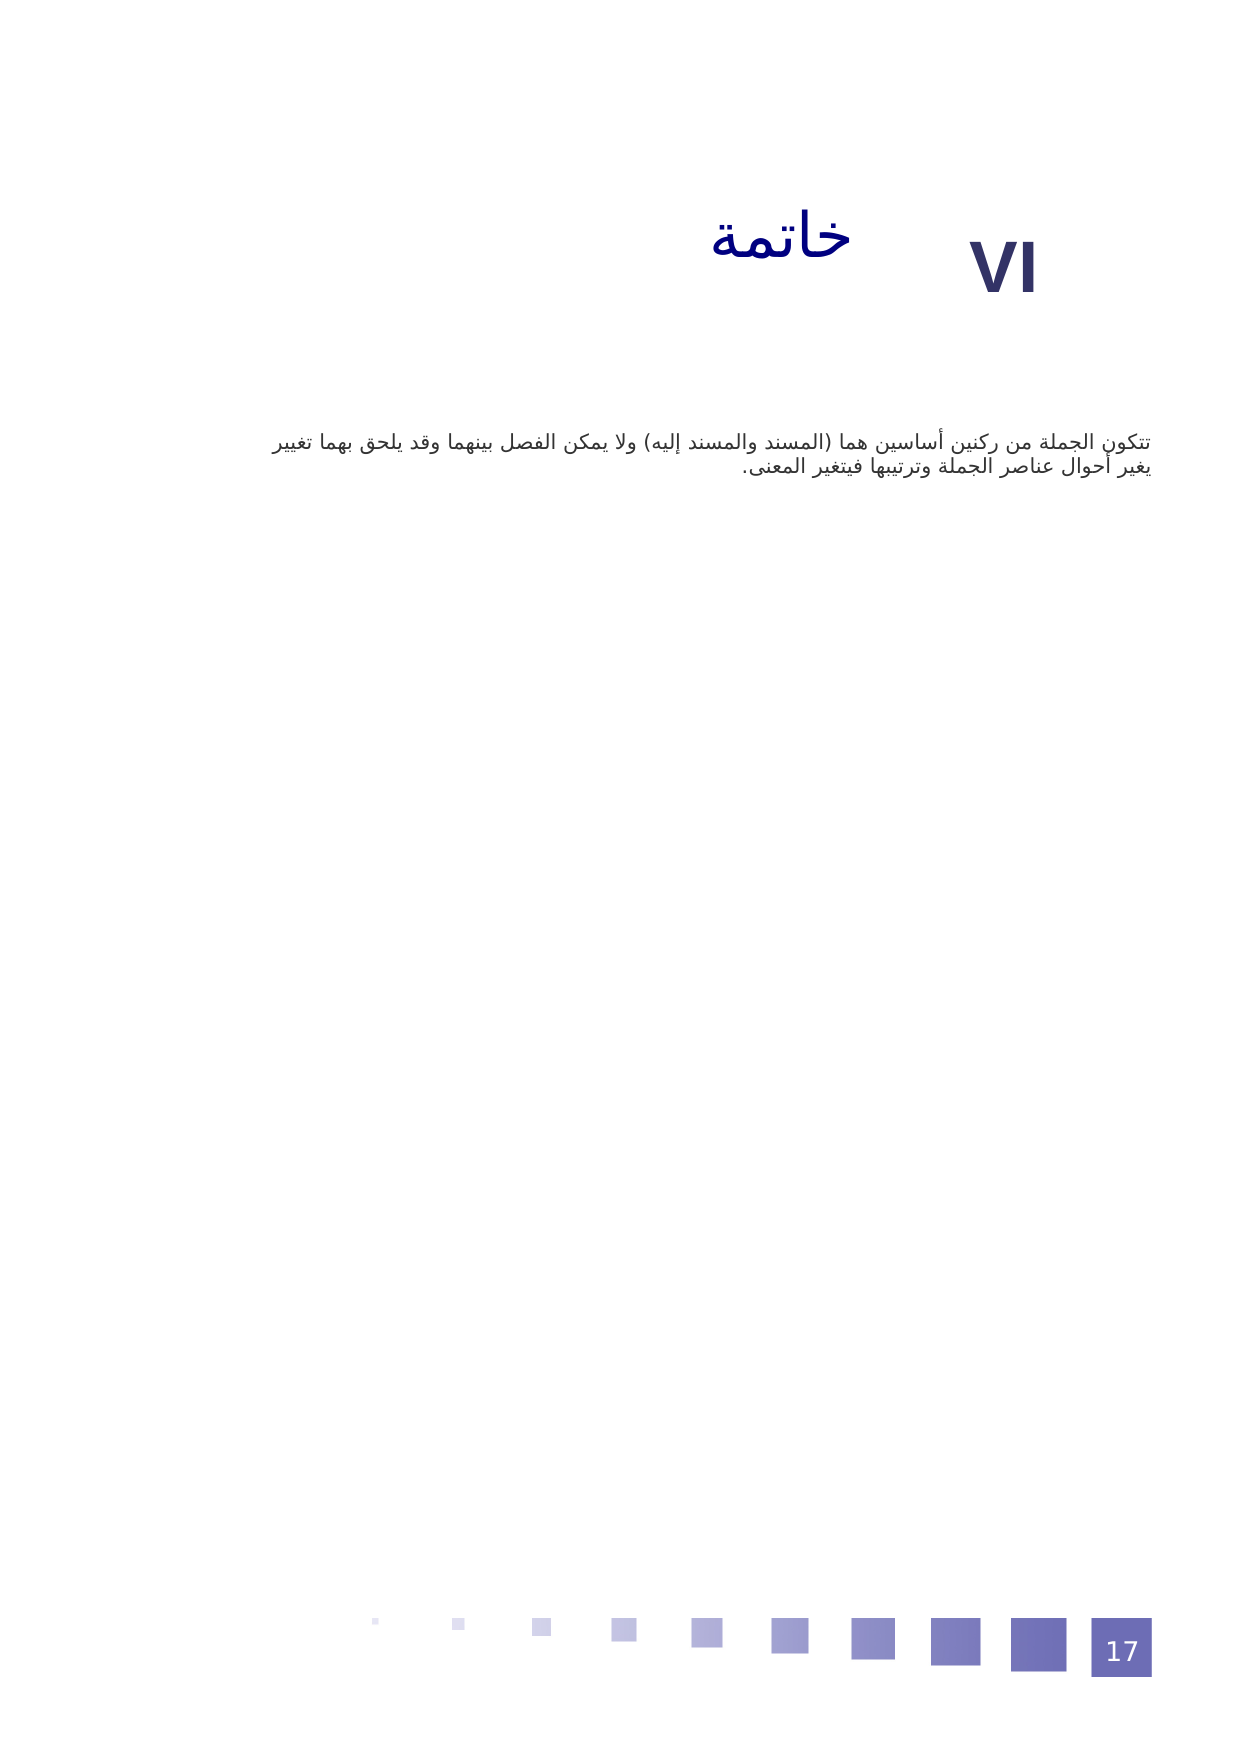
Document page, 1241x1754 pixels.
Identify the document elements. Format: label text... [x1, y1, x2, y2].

title VI-خاتمة [213, 199, 856, 272]
picture [177, 1618, 1152, 1677]
text تتكون الجملة من ركنين أساسين هما (المسند والمسند إليه) ولا يمكن الفصل بينهما وقد يلحق بهما تغيير يغير أحوال عناصر الجملة وترتيبها فيتغير المعنى. [266, 430, 1152, 478]
text VI [903, 227, 1104, 308]
